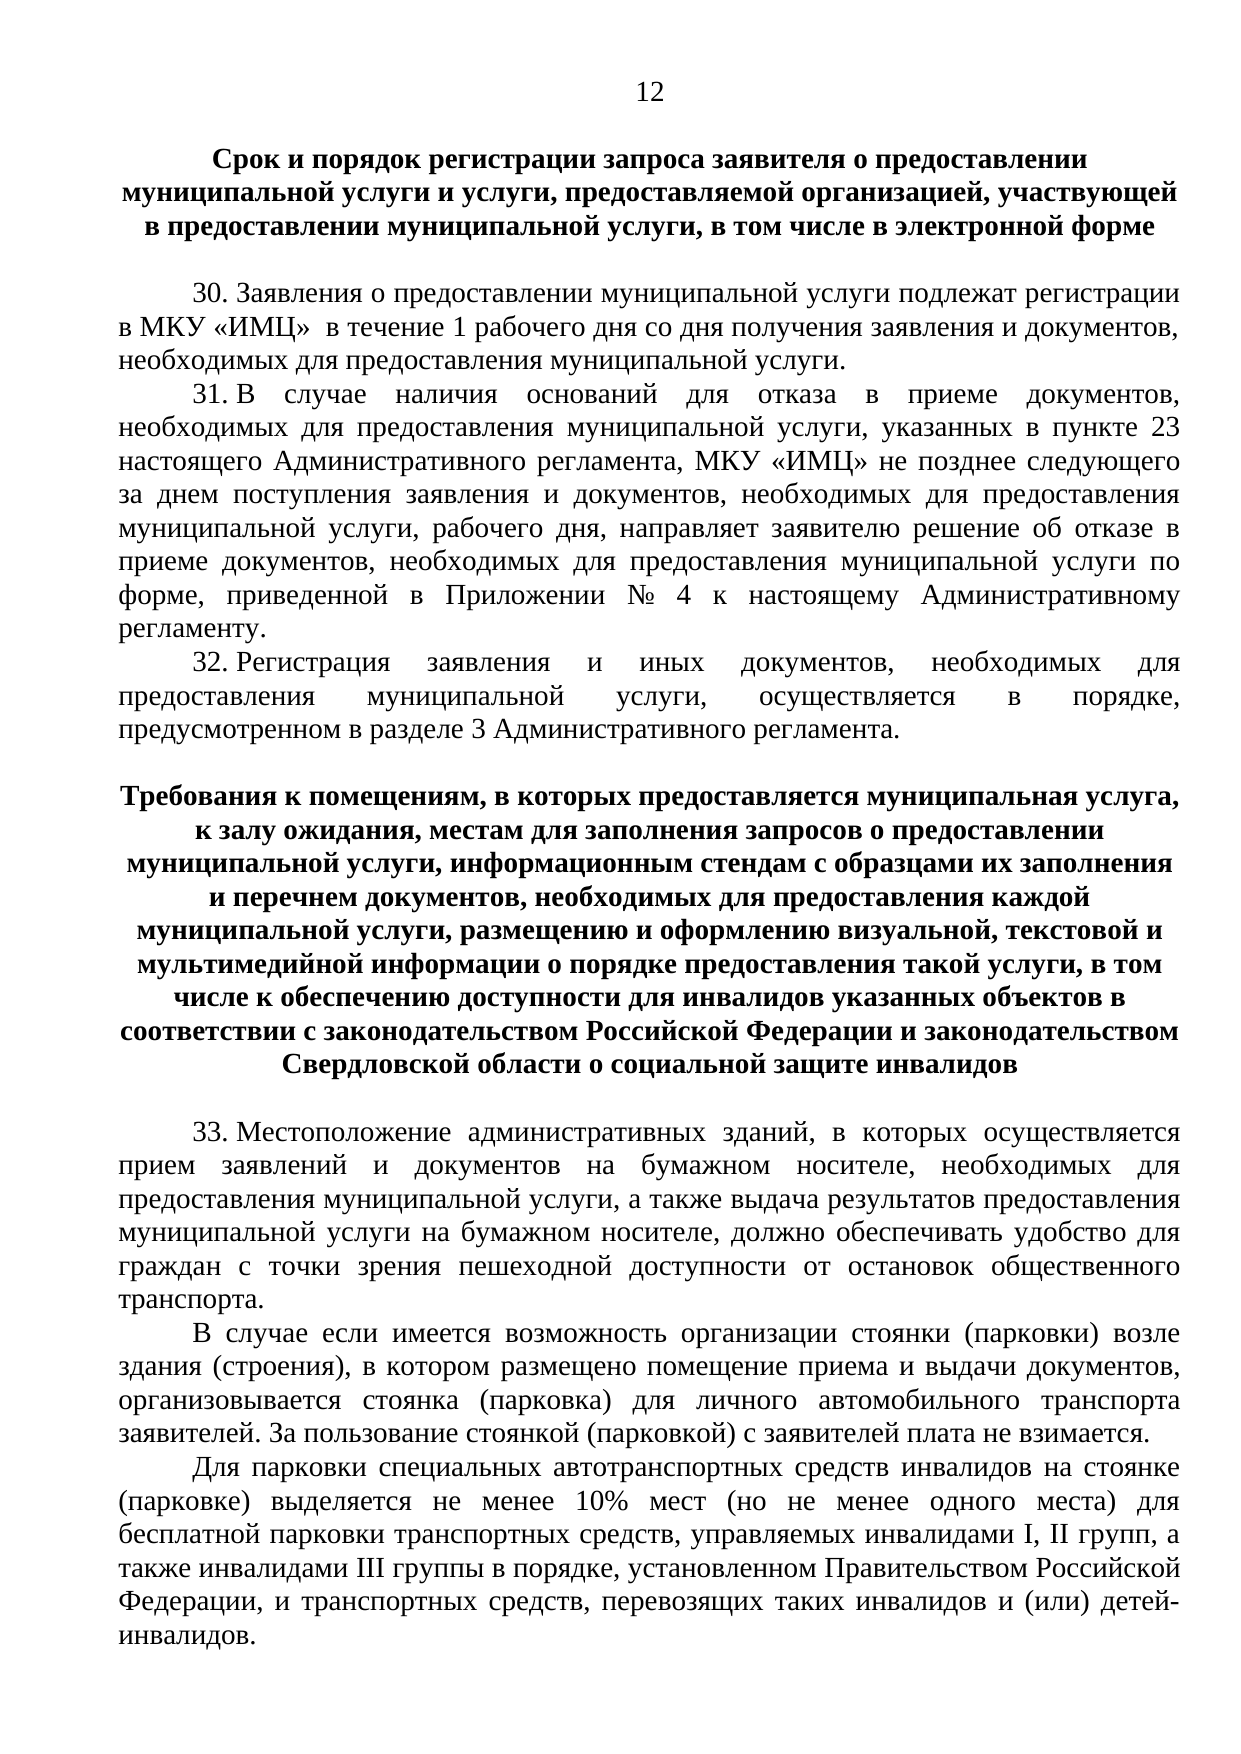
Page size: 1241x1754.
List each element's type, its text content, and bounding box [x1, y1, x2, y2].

text Требования к помещениям, в которых предоставляется муниципальная услуга, к залу ожидания, местам для заполнения запросов о предоставлении муниципальной услуги, информационным стендам с образцами их заполнения и перечнем документов, необходимых для предоставления каждой муниципальной услуги, размещению и оформлению визуальной, текстовой и мультимедийной информации о порядке предоставления такой услуги, в том числе к обеспечению доступности для инвалидов указанных объектов в соответствии с законодательством Российской Федерации и законодательством Свердловской области о социальной защите инвалидов [118, 778, 1181, 1080]
text 31. В случае наличия оснований для отказа в приеме документов, необходимых для предоставления муниципальной услуги, указанных в пункте 23 настоящего Административного регламента, МКУ «ИМЦ» не позднее следующего за днем поступления заявления и документов, необходимых для предоставления муниципальной услуги, рабочего дня, направляет заявителю решение об отказе в приеме документов, необходимых для предоставления муниципальной услуги по форме, приведенной в Приложении № 4 к настоящему Административному регламенту. [118, 376, 1181, 644]
text Срок и порядок регистрации запроса заявителя о предоставлении муниципальной услуги и услуги, предоставляемой организацией, участвующей в предоставлении муниципальной услуги, в том числе в электронной форме [118, 141, 1181, 242]
text Для парковки специальных автотранспортных средств инвалидов на стоянке (парковке) выделяется не менее 10% мест (но не менее одного места) для бесплатной парковки транспортных средств, управляемых инвалидами I, II групп, а также инвалидами III группы в порядке, установленном Правительством Российской Федерации, и транспортных средств, перевозящих таких инвалидов и (или) детей-инвалидов. [118, 1449, 1181, 1650]
text 32. Регистрация заявления и иных документов, необходимых для предоставления муниципальной услуги, осуществляется в порядке, предусмотренном в разделе 3 Административного регламента. [118, 644, 1181, 745]
text 30. Заявления о предоставлении муниципальной услуги подлежат регистрации в МКУ «ИМЦ» в течение 1 рабочего дня со дня получения заявления и документов, необходимых для предоставления муниципальной услуги. [118, 275, 1181, 376]
text В случае если имеется возможность организации стоянки (парковки) возле здания (строения), в котором размещено помещение приема и выдачи документов, организовывается стоянка (парковка) для личного автомобильного транспорта заявителей. За пользование стоянкой (парковкой) с заявителей плата не взимается. [118, 1315, 1181, 1449]
text 33. Местоположение административных зданий, в которых осуществляется прием заявлений и документов на бумажном носителе, необходимых для предоставления муниципальной услуги, а также выдача результатов предоставления муниципальной услуги на бумажном носителе, должно обеспечивать удобство для граждан с точки зрения пешеходной доступности от остановок общественного транспорта. [118, 1114, 1181, 1315]
